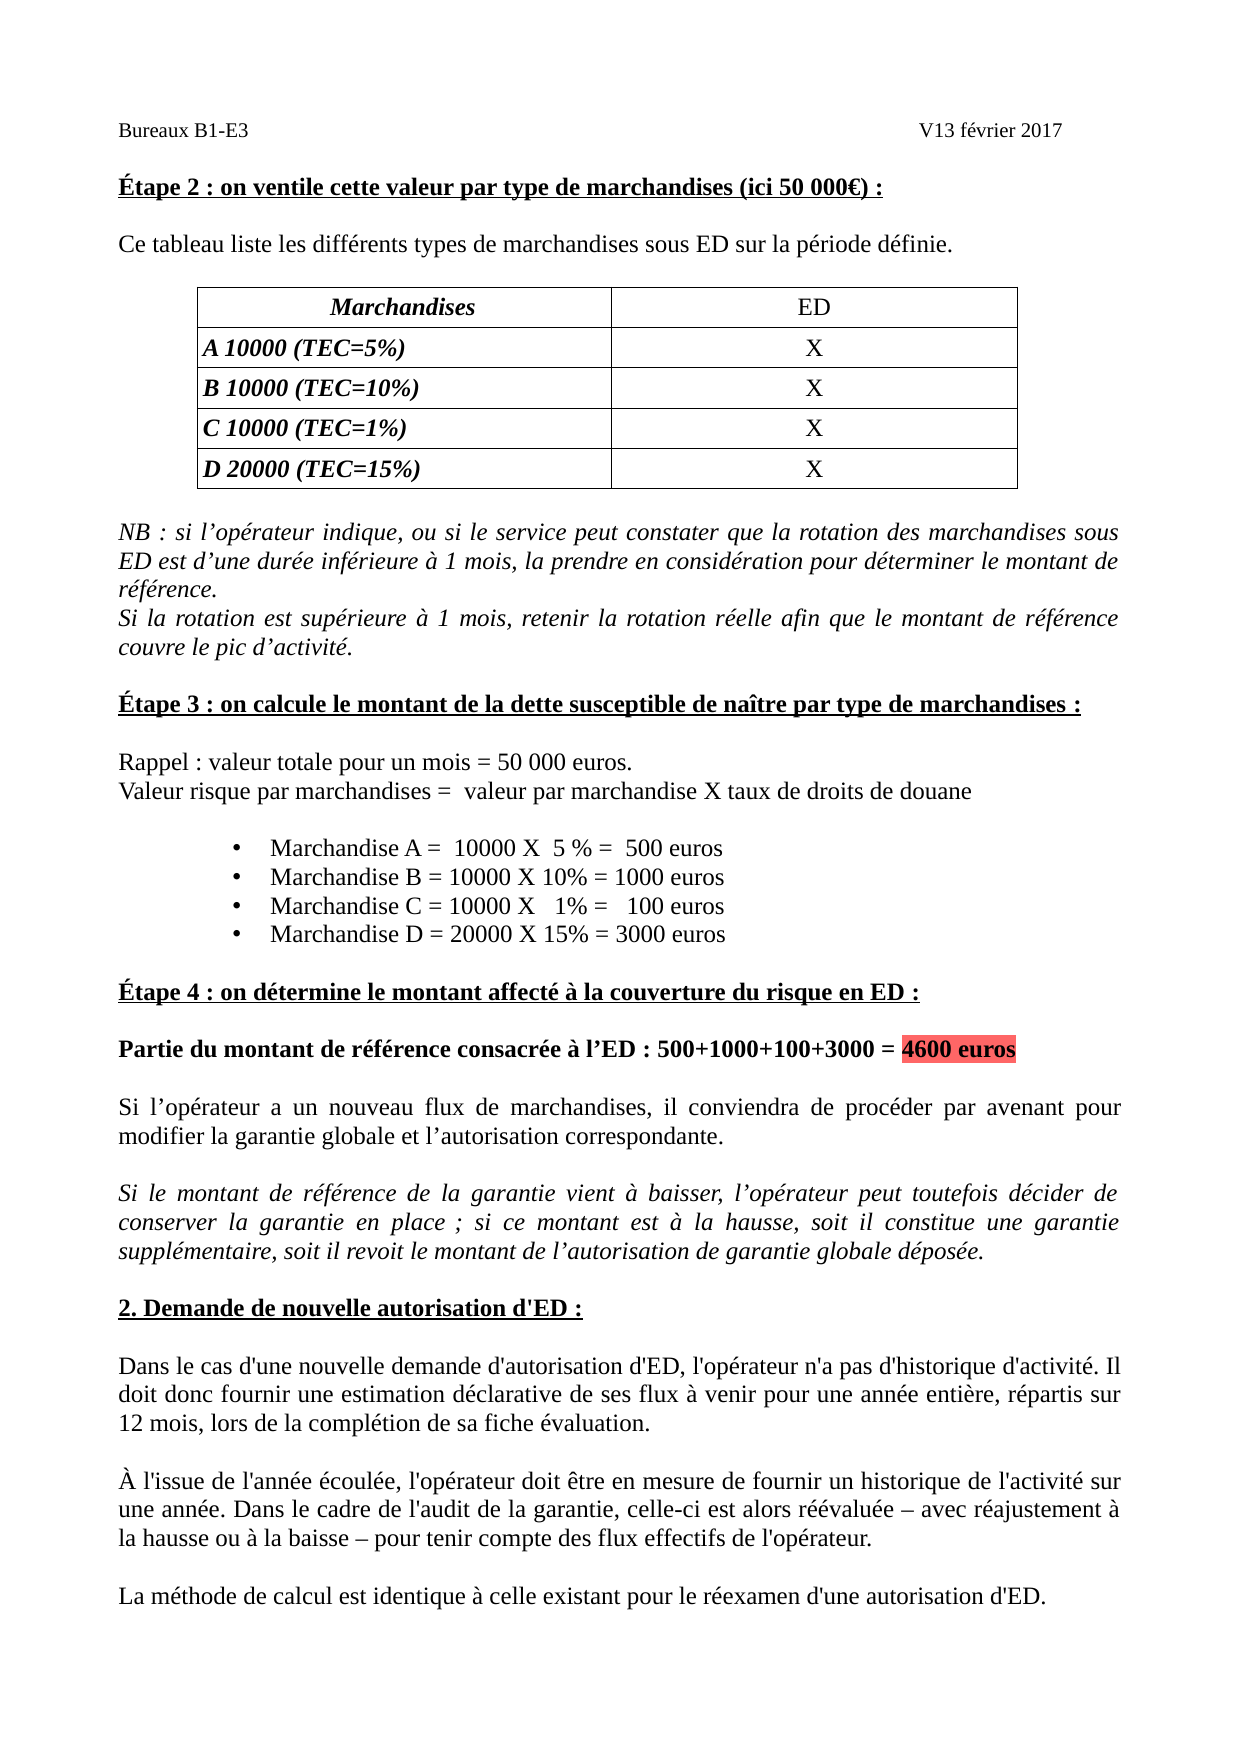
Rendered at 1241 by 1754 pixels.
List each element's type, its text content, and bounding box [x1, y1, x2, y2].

table_header Marchandises [198, 288, 611, 327]
list Marchandise B = 10000 X 10% = 1000 euros [232, 862, 1122, 891]
table_cell X [612, 368, 1017, 408]
text Étape 2 : on ventile cette valeur par type de marchandises (ici 50 000€) : [118, 172, 1122, 200]
table_cell B 10000 (TEC=10%) [198, 368, 611, 408]
table_cell A 10000 (TEC=5%) [198, 328, 611, 367]
table_cell X [612, 409, 1017, 448]
text Valeur risque par marchandises = valeur par marchandise X taux de droits de douane [118, 776, 1122, 804]
text Si le montant de référence de la garantie vient à baisser, l’opérateur peut toutefois décider de conserver la garantie en place ; si ce montant est à la hausse, soit il constitue une garantie supplémentaire, soit il revoit le montant de l’autorisation de garantie globale déposée. [118, 1178, 1122, 1264]
list Marchandise D = 20000 X 15% = 3000 euros [232, 919, 1122, 948]
text À l'issue de l'année écoulée, l'opérateur doit être en mesure de fournir un historique de l'activité sur une année. Dans le cadre de l'audit de la garantie, celle-ci est alors réévaluée – avec réajustement à la hausse ou à la baisse – pour tenir compte des flux effectifs de l'opérateur. [118, 1466, 1122, 1552]
list Marchandise A = 10000 X 5 % = 500 euros [232, 833, 1122, 862]
list Marchandise C = 10000 X 1% = 100 euros [232, 891, 1122, 919]
table_cell X [612, 449, 1017, 488]
text La méthode de calcul est identique à celle existant pour le réexamen d'une autorisation d'ED. [118, 1581, 1122, 1609]
text Ce tableau liste les différents types de marchandises sous ED sur la période définie. [118, 229, 1122, 258]
text Dans le cas d'une nouvelle demande d'autorisation d'ED, l'opérateur n'a pas d'historique d'activité. Il doit donc fournir une estimation déclarative de ses flux à venir pour une année entière, répartis sur 12 mois, lors de la complétion de sa fiche évaluation. [118, 1351, 1122, 1437]
text Étape 3 : on calcule le montant de la dette susceptible de naître par type de marchandises : [118, 689, 1122, 718]
text Rappel : valeur totale pour un mois = 50 000 euros. [118, 747, 1122, 776]
table_cell X [612, 328, 1017, 367]
table_cell D 20000 (TEC=15%) [198, 449, 611, 488]
table_header ED [612, 288, 1017, 327]
table_cell C 10000 (TEC=1%) [198, 409, 611, 448]
text NB : si l’opérateur indique, ou si le service peut constater que la rotation des marchandises sous ED est d’une durée inférieure à 1 mois, la prendre en considération pour déterminer le montant de référence. [118, 517, 1122, 603]
text Si la rotation est supérieure à 1 mois, retenir la rotation réelle afin que le montant de référence couvre le pic d’activité. [118, 603, 1122, 661]
text Si l’opérateur a un nouveau flux de marchandises, il conviendra de procéder par avenant pour modifier la garantie globale et l’autorisation correspondante. [118, 1092, 1122, 1149]
text Partie du montant de référence consacrée à l’ED : 500+1000+100+3000 = 4600 euros [118, 1034, 1122, 1063]
text Étape 4 : on détermine le montant affecté à la couverture du risque en ED : [118, 977, 1122, 1006]
text 2. Demande de nouvelle autorisation d'ED : [118, 1293, 1122, 1322]
